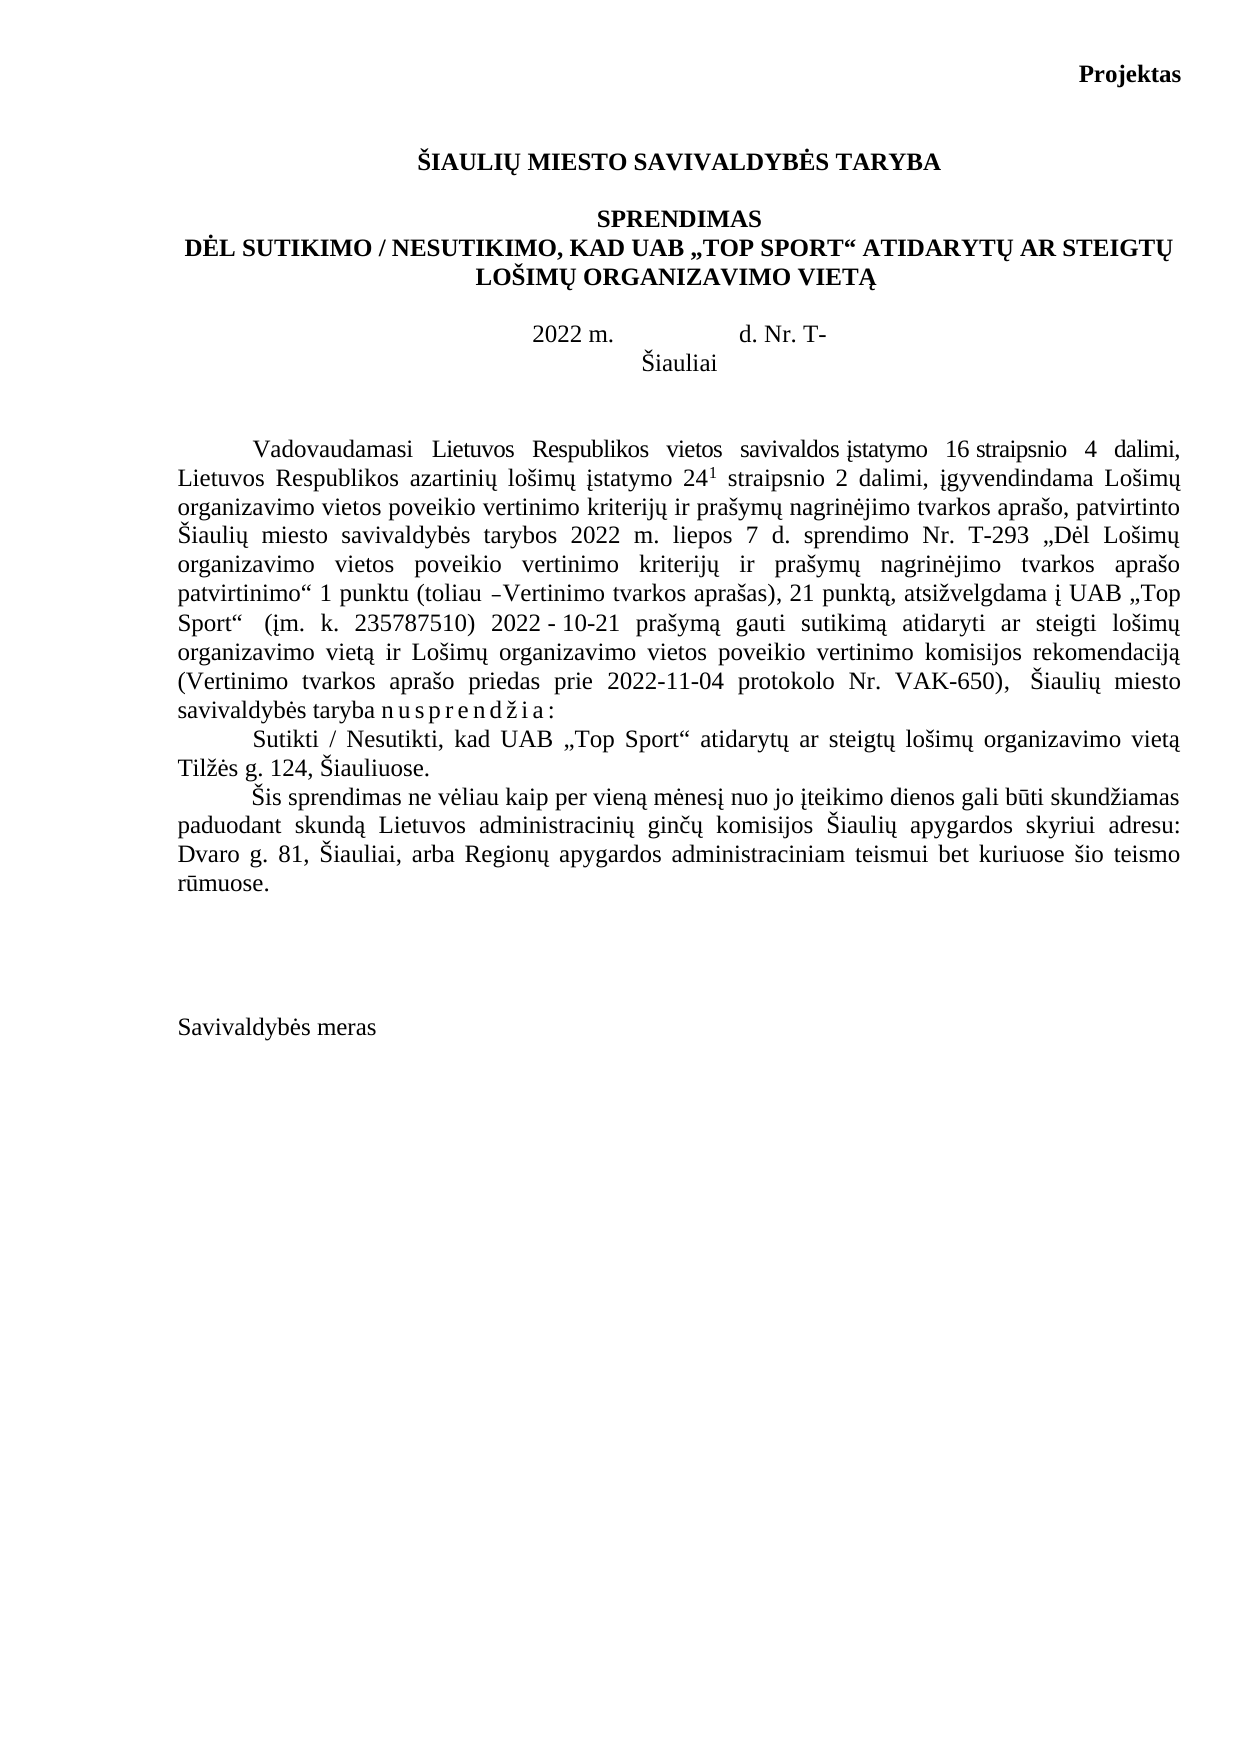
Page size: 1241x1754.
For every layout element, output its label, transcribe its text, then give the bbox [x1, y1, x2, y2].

text SPRENDIMAS [177, 204, 1181, 233]
text DĖL SUTIKIMO / NESUTIKIMO, KAD UAB „TOP SPORT“ ATIDARYTŲ AR STEIGTŲ LOŠIMŲ ORGANIZAVIMO VIETĄ [177, 233, 1181, 291]
text Šiauliai [177, 348, 1181, 377]
text Šis sprendimas ne vėliau kaip per vieną mėnesį nuo jo įteikimo dienos gali būti skundžiamas paduodant skundą Lietuvos administracinių ginčų komisijos Šiaulių apygardos skyriui adresu: Dvaro g. 81, Šiauliai, arba Regionų apygardos administraciniam teismui bet kuriuose šio teismo rūmuose. [177, 782, 1181, 897]
text 2022 m. d. Nr. T- [177, 319, 1181, 348]
text Savivaldybės meras [177, 1012, 1181, 1041]
text Vadovaudamasi Lietuvos Respublikos vietos savivaldos įstatymo 16 straipsnio 4 dalimi, Lietuvos Respublikos azartinių lošimų įstatymo 241 straipsnio 2 dalimi, įgyvendindama Lošimų organizavimo vietos poveikio vertinimo kriterijų ir prašymų nagrinėjimo tvarkos aprašo, patvirtinto Šiaulių miesto savivaldybės tarybos 2022 m. liepos 7 d. sprendimo Nr. T-293 „Dėl Lošimų organizavimo vietos poveikio vertinimo kriterijų ir prašymų nagrinėjimo tvarkos aprašo patvirtinimo“ 1 punktu (toliau –Vertinimo tvarkos aprašas), 21 punktą, atsižvelgdama į UAB „Top Sport“ (įm. k. 235787510) 2022 - 10-21 prašymą gauti sutikimą atidaryti ar steigti lošimų organizavimo vietą ir Lošimų organizavimo vietos poveikio vertinimo komisijos rekomendaciją (Vertinimo tvarkos aprašo priedas prie 2022-11-04 protokolo Nr. VAK-650), Šiaulių miesto savivaldybės taryba nusprendžia: [177, 434, 1181, 724]
text ŠIAULIŲ MIESTO SAVIVALDYBĖS TARYBA [177, 147, 1181, 176]
text Sutikti / Nesutikti, kad UAB „Top Sport“ atidarytų ar steigtų lošimų organizavimo vietą Tilžės g. 124, Šiauliuose. [177, 724, 1181, 782]
